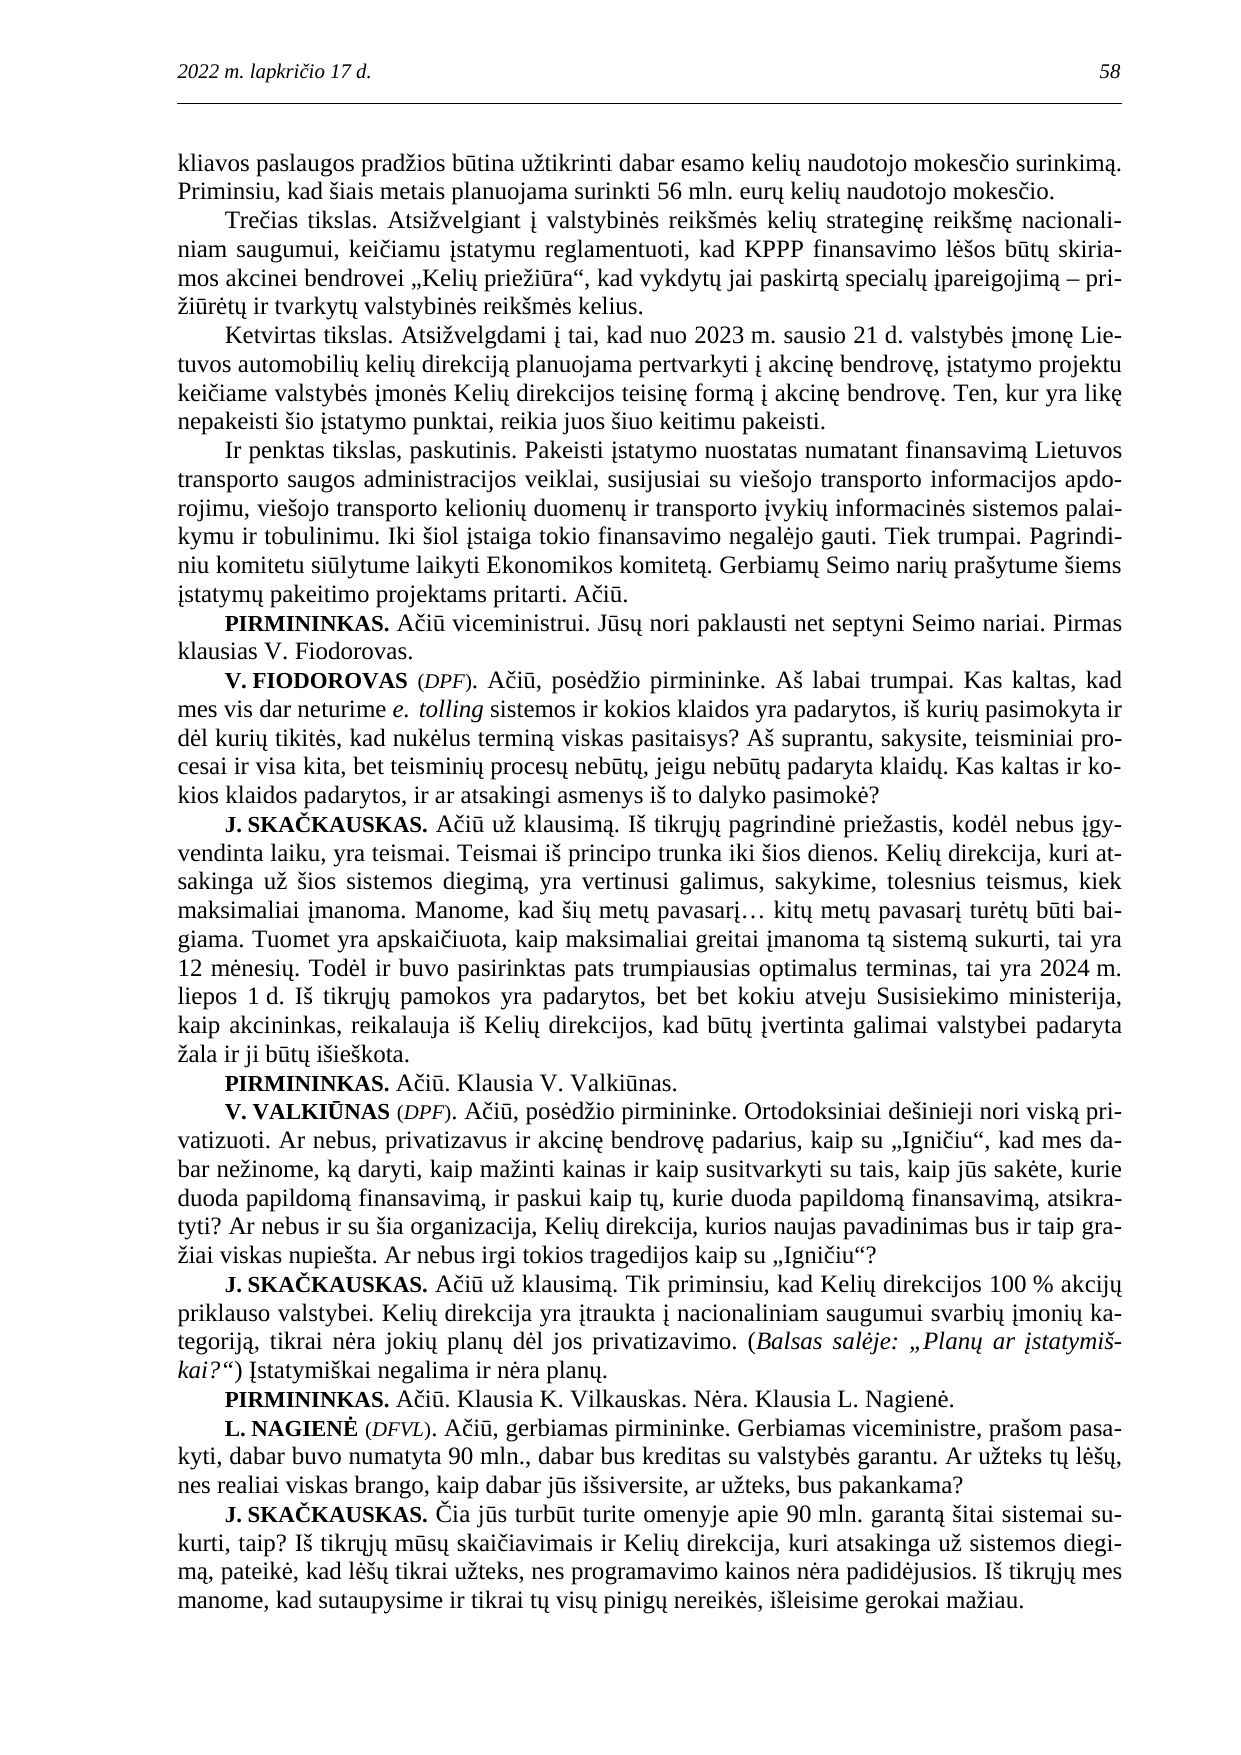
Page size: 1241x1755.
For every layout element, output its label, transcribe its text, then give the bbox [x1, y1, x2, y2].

text Tre­čias tiks­las. At­si­žvel­giant į vals­ty­bi­nės reikš­mės ke­lių stra­te­gi­nę reikš­mę na­cio­na­li­niam sau­gu­mui, kei­čia­mu įsta­ty­mu reg­la­men­tuo­ti, kad KPPP fi­nan­sa­vi­mo lė­šos bū­tų ski­ria­mos ak­ci­nei ben­dro­vei „Ke­lių prie­žiū­ra“, kad vyk­dy­tų jai pa­skir­tą spe­cia­lų įpa­rei­go­ji­mą – pri­žiū­rė­tų ir tvar­ky­tų vals­ty­bi­nės reikš­mės ke­lius. [177, 205, 1122, 320]
text V. VALKIŪNAS (DPF). Ačiū, po­sė­džio pir­mi­nin­ke. Or­to­dok­si­niai de­ši­nie­ji no­ri vis­ką pri­va­ti­zuo­ti. Ar ne­bus, pri­va­ti­za­vus ir ak­ci­nę ben­dro­vę pa­da­rius, kaip su „Ig­ni­čiu“, kad mes da­bar ne­ži­no­me, ką da­ry­ti, kaip ma­žin­ti kai­nas ir kaip su­si­tvar­ky­ti su tais, kaip jūs sa­kė­te, ku­rie duo­da pa­pil­do­mą fi­nan­sa­vi­mą, ir pas­kui kaip tų, ku­rie duo­da pa­pil­do­mą fi­nan­sa­vi­mą, at­si­kra­ty­ti? Ar ne­bus ir su šia or­ga­ni­za­ci­ja, Ke­lių di­rek­ci­ja, ku­rios nau­jas pa­va­di­ni­mas bus ir taip gra­žiai vis­kas nu­pieš­ta. Ar ne­bus ir­gi to­kios tra­ge­di­jos kaip su „Ig­ni­čiu“? [177, 1096, 1122, 1269]
text Ket­vir­tas tiks­las. At­si­žvel­gdami į tai, kad nuo 2023 m. sau­sio 21 d. vals­ty­bės įmo­nę Lie­tu­vos au­to­mo­bi­lių ke­lių di­rek­ci­ją pla­nuo­ja­ma per­tvar­ky­ti į ak­ci­nę ben­dro­vę, įsta­ty­mo pro­jek­tu kei­čia­me vals­ty­bės įmo­nės Ke­lių di­rek­ci­jos tei­si­nę for­mą į ak­ci­nę ben­dro­vę. Ten, kur yra li­kę ne­pa­keis­ti šio įsta­ty­mo punk­tai, rei­kia juos šiuo kei­ti­mu pa­keis­ti. [177, 320, 1122, 435]
text V. FIODOROVAS (DPF). Ačiū, po­sė­džio pir­mi­nin­ke. Aš la­bai trum­pai. Kas kal­tas, kad mes vis dar ne­tu­ri­me e. tol­ling sis­te­mos ir ko­kios klai­dos yra pa­da­ry­tos, iš ku­rių pa­si­mo­ky­ta ir dėl ku­rių ti­ki­tės, kad nu­kė­lus ter­mi­ną vis­kas pa­si­tai­sys? Aš su­pran­tu, sa­ky­si­te, teis­mi­niai pro­ce­sai ir vi­sa ki­ta, bet teis­mi­nių pro­ce­sų ne­bū­tų, jei­gu ne­bū­tų pa­da­ry­ta klai­dų. Kas kal­tas ir ko­kios klai­dos pa­da­ry­tos, ir ar at­sa­kin­gi as­me­nys iš to da­ly­ko pa­si­mo­kė? [177, 665, 1122, 809]
text J. SKAČKAUSKAS. Čia jūs tur­būt tu­ri­te ome­ny­je apie 90 mln. ga­ran­tą ši­tai sis­te­mai su­kur­ti, taip? Iš tik­rų­jų mū­sų skai­čia­vi­mais ir Ke­lių di­rek­ci­ja, ku­ri at­sa­kin­ga už sis­te­mos die­gi­mą, pa­tei­kė, kad lė­šų tik­rai už­teks, nes pro­gra­ma­vi­mo kai­nos nė­ra pa­di­dė­ju­sios. Iš tik­rų­jų mes ma­no­me, kad su­tau­py­si­me ir tik­rai tų vi­sų pi­ni­gų ne­rei­kės, iš­lei­si­me ge­ro­kai ma­žiau. [177, 1499, 1122, 1614]
text PIRMININKAS. Ačiū vi­ce­mi­nist­rui. Jū­sų no­ri pa­klaus­ti net sep­ty­ni Sei­mo na­riai. Pir­mas klau­sias V. Fio­do­ro­vas. [177, 608, 1122, 665]
text PIRMININKAS. Ačiū. Klau­sia V. Val­kiū­nas. [177, 1068, 1122, 1096]
text PIRMININKAS. Ačiū. Klau­sia K. Vil­kaus­kas. Nė­ra. Klau­sia L. Na­gie­nė. [177, 1384, 1122, 1413]
text klia­vos pa­slau­gos pra­džios bū­ti­na už­tik­rin­ti da­bar esa­mo ke­lių nau­do­to­jo mo­kes­čio su­rin­ki­mą. Pri­min­siu, kad šiais me­tais pla­nuo­ja­ma su­rink­ti 56 mln. eu­rų ke­lių nau­do­to­jo mo­kes­čio. [177, 148, 1122, 205]
text J. SKAČKAUSKAS. Ačiū už klau­si­mą. Iš tik­rų­jų pa­grin­di­nė prie­žas­tis, ko­dėl ne­bus įgy­ven­din­ta lai­ku, yra teis­mai. Teis­mai iš prin­ci­po trun­ka iki šios die­nos. Ke­lių di­rek­ci­ja, ku­ri at­sa­kin­ga už šios sis­te­mos die­gi­mą, yra ver­ti­nu­si ga­li­mus, sa­ky­ki­me, to­les­nius teis­mus, kiek mak­si­ma­liai įma­no­ma. Ma­no­me, kad šių me­tų pa­va­sa­rį… ki­tų me­tų pa­va­sa­rį tu­rė­tų bū­ti bai­gia­ma. Tuo­met yra ap­skai­čiuo­ta, kaip mak­si­ma­liai grei­tai įma­no­ma tą sis­te­mą su­kur­ti, tai yra 12 mė­ne­sių. To­dėl ir bu­vo pa­si­rink­tas pats trum­piau­sias op­ti­ma­lus ter­mi­nas, tai yra 2024 m. lie­pos 1 d. Iš tik­rų­jų pa­mo­kos yra pa­da­ry­tos, bet bet ko­kiu at­ve­ju Su­si­sie­ki­mo mi­nis­te­ri­ja, kaip ak­ci­nin­kas, rei­ka­lau­ja iš Ke­lių di­rek­ci­jos, kad bū­tų įver­tin­ta ga­li­mai vals­ty­bei pa­da­ry­ta ža­la ir ji bū­tų iš­ieš­ko­ta. [177, 809, 1122, 1068]
text L. NAGIENĖ (DFVL). Ačiū, ger­bia­mas pir­mi­nin­ke. Ger­bia­mas vi­ce­mi­nist­re, pra­šom pa­sa­ky­ti, da­bar bu­vo nu­ma­ty­ta 90 mln., da­bar bus kre­di­tas su vals­ty­bės ga­ran­tu. Ar už­teks tų lė­šų, nes re­a­liai vis­kas bran­go, kaip da­bar jūs iš­si­ver­si­te, ar už­teks, bus pa­kan­ka­ma? [177, 1413, 1122, 1499]
text Ir penk­tas tiks­las, pas­ku­ti­nis. Pa­keis­ti įsta­ty­mo nuo­sta­tas nu­ma­tant fi­nan­sa­vi­mą Lie­tu­vos trans­por­to sau­gos ad­mi­nist­ra­ci­jos veik­lai, su­si­ju­siai su vie­šo­jo trans­por­to in­for­ma­ci­jos ap­do­ro­ji­mu, vie­šo­jo trans­por­to ke­lio­nių duo­me­nų ir trans­por­to įvy­kių in­for­ma­ci­nės sis­te­mos pa­lai­ky­mu ir to­bu­li­ni­mu. Iki šiol įstai­ga to­kio fi­nan­sa­vi­mo ne­ga­lė­jo gau­ti. Tiek trum­pai. Pa­grin­di­niu ko­mi­te­tu siū­ly­tu­me lai­ky­ti Eko­no­mi­kos ko­mi­te­tą. Ger­bia­mų Sei­mo na­rių pra­šy­tu­me šiems įsta­ty­mų pa­kei­ti­mo pro­jek­tams pri­tar­ti. Ačiū. [177, 435, 1122, 608]
text J. SKAČKAUSKAS. Ačiū už klau­si­mą. Tik pri­min­siu, kad Ke­lių di­rek­ci­jos 100 % ak­ci­jų pri­klau­so vals­ty­bei. Ke­lių di­rek­ci­ja yra įtrauk­ta į na­cio­na­li­niam sau­gu­mui svar­bių įmo­nių ka­te­go­ri­ją, tik­rai nė­ra jo­kių pla­nų dėl jos pri­va­ti­za­vi­mo. (Bal­sas sa­lė­je: „Pla­nų ar įsta­ty­miš­kai?“) Įsta­ty­miš­kai ne­ga­li­ma ir nė­ra pla­nų. [177, 1269, 1122, 1384]
